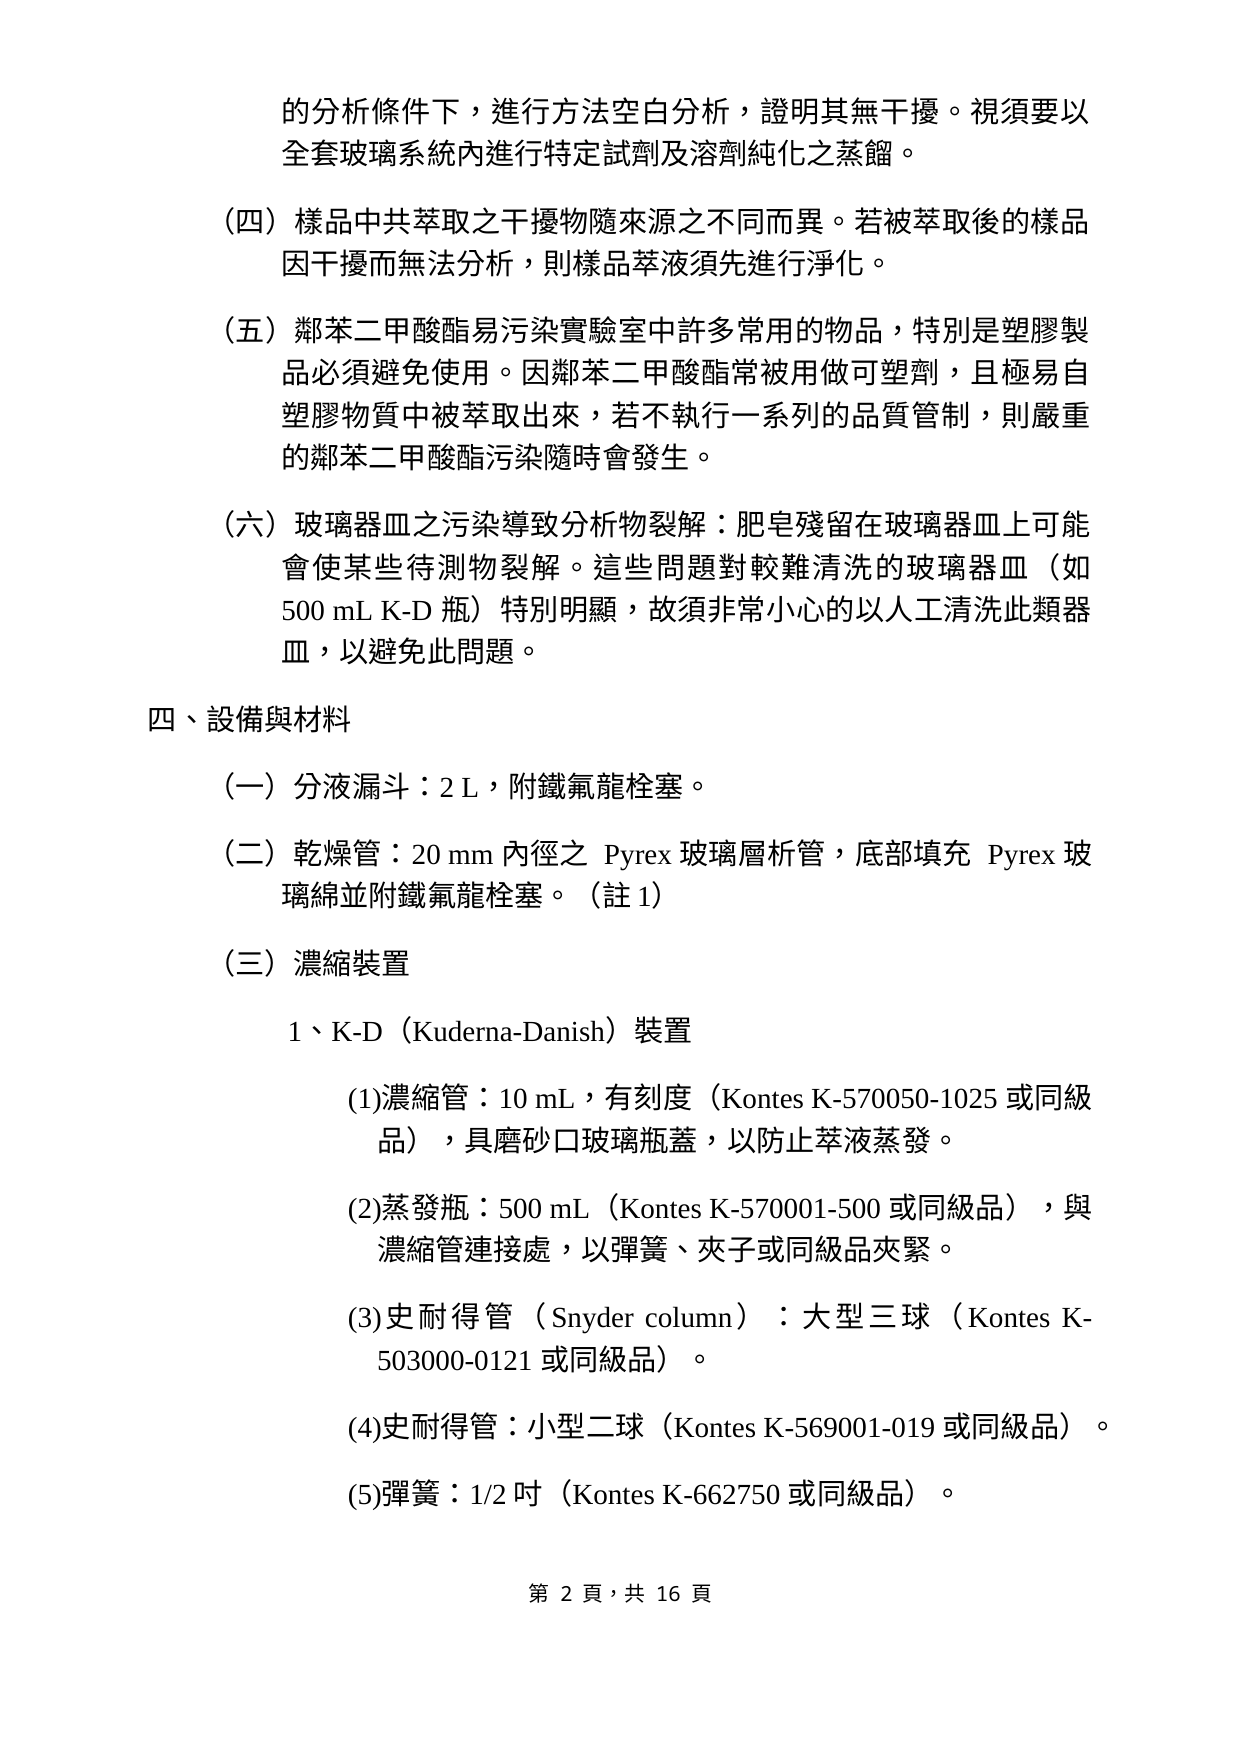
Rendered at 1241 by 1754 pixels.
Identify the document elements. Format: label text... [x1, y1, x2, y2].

text （二）乾燥管：20 mm 內徑之 Pyrex 玻璃層析管，底部填充 Pyrex 玻璃綿並附鐵氟龍栓塞。（註1） [206, 831, 1092, 915]
text （四）樣品中共萃取之干擾物隨來源之不同而異。若被萃取後的樣品，因干擾而無法分析，則樣品萃液須先進行淨化。 [206, 198, 1092, 283]
text （一）分液漏斗：2 L，附鐵氟龍栓塞。 [206, 763, 1092, 806]
text （三）濃縮裝置 [206, 940, 1092, 983]
text (2)蒸發瓶：500 mL（Kontes K-570001-500 或同級品），與濃縮管連接處，以彈簧、夾子或同級品夾緊。 [348, 1184, 1092, 1269]
text 四、設備與材料 [148, 696, 1092, 738]
text 的分析條件下，進行方法空白分析，證明其無干擾。視須要以全套玻璃系統內進行特定試劑及溶劑純化之蒸餾。 [206, 89, 1092, 173]
text （六）玻璃器皿之污染導致分析物裂解：肥皂殘留在玻璃器皿上可能會使某些待測物裂解。這些問題對較難清洗的玻璃器皿（如 500 mL K-D 瓶）特別明顯，故須非常小心的以人工清洗此類器皿，以避免此問題。 [206, 502, 1092, 671]
text (3)史耐得管（Snyder column）：大型三球（Kontes K-503000-0121 或同級品）。 [348, 1294, 1092, 1379]
text (4)史耐得管：小型二球（Kontes K-569001-019 或同級品）。 [348, 1404, 1092, 1446]
text (1)濃縮管：10 mL，有刻度（Kontes K-570050-1025 或同級品），具磨砂口玻璃瓶蓋，以防止萃液蒸發。 [348, 1075, 1092, 1159]
text 1、K-D（Kuderna-Danish）裝置 [287, 1008, 1092, 1050]
text (5)彈簧：1/2 吋（Kontes K-662750 或同級品）。 [348, 1471, 1092, 1513]
text （五）鄰苯二甲酸酯易污染實驗室中許多常用的物品，特別是塑膠製品必須避免使用。因鄰苯二甲酸酯常被用做可塑劑，且極易自塑膠物質中被萃取出來，若不執行一系列的品質管制，則嚴重的鄰苯二甲酸酯污染隨時會發生。 [206, 308, 1092, 477]
